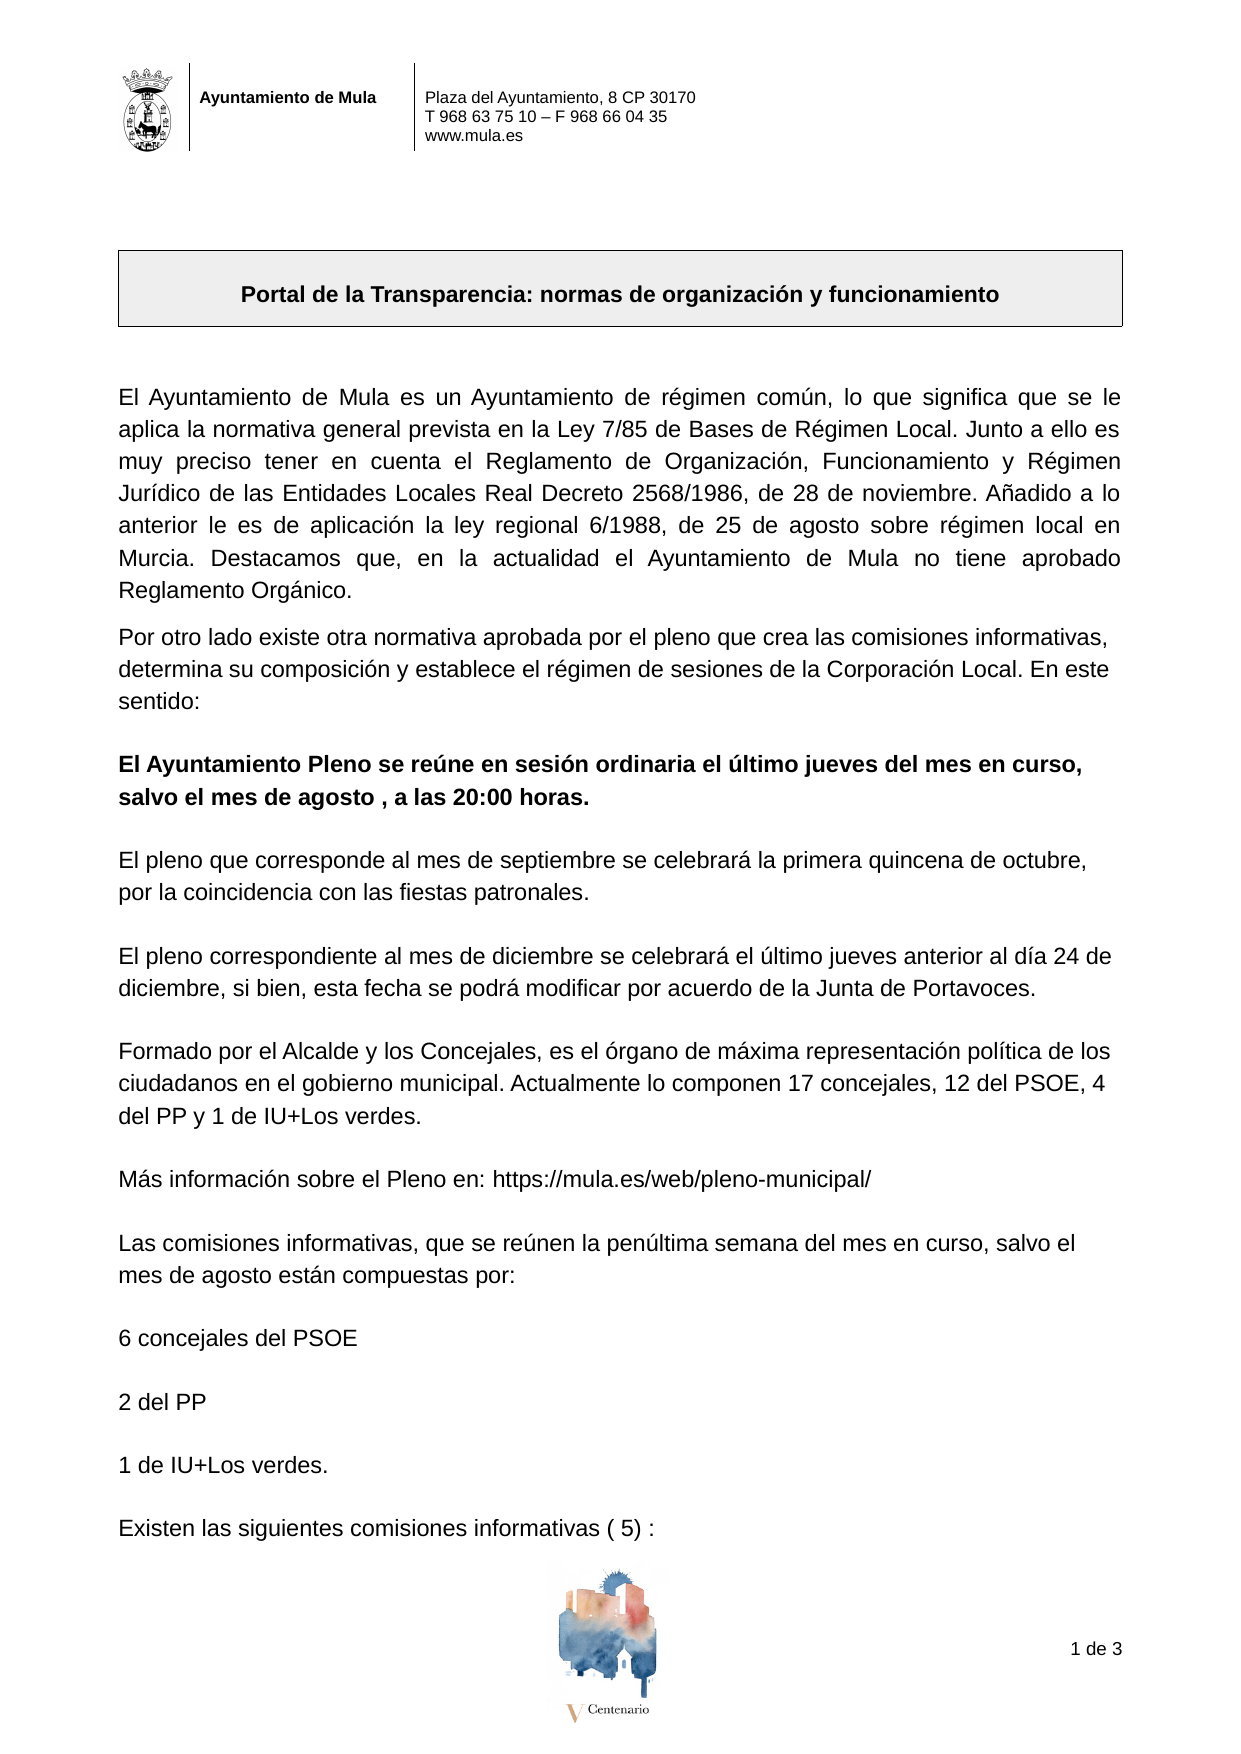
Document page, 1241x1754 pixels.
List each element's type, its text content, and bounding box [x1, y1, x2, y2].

table_header Portal de la Transparencia: normas de organización y funcionamiento [119, 251, 1122, 326]
text El Ayuntamiento de Mula es un Ayuntamiento de régimen común, lo que significa que se le aplica la normativa general prevista en la Ley 7/85 de Bases de Régimen Local. Junto a ello es muy preciso tener en cuenta el Reglamento de Organización, Funcionamiento y Régimen Jurídico de las Entidades Locales Real Decreto 2568/1986, de 28 de noviembre. Añadido a lo anterior le es de aplicación la ley regional 6/1988, de 25 de agosto sobre régimen local en Murcia. Destacamos que, en la actualidad el Ayuntamiento de Mula no tiene aprobado Reglamento Orgánico. [118, 383, 1122, 603]
text Más información sobre el Pleno en: https://mula.es/web/pleno-municipal/ [118, 1166, 1122, 1192]
text El pleno que corresponde al mes de septiembre se celebrará la primera quincena de octubre, por la coincidencia con las fiestas patronales. [118, 846, 1122, 906]
picture [546, 1559, 669, 1731]
text 6 concejales del PSOE [118, 1324, 1122, 1351]
text Por otro lado existe otra normativa aprobada por el pleno que crea las comisiones informativas, determina su composición y establece el régimen de sesiones de la Corporación Local. En este sentido: [118, 623, 1122, 714]
text 2 del PP [118, 1388, 1122, 1415]
text Existen las siguientes comisiones informativas ( 5) : [118, 1515, 1122, 1542]
text El pleno correspondiente al mes de diciembre se celebrará el último jueves anterior al día 24 de diciembre, si bien, esta fecha se podrá modificar por acuerdo de la Junta de Portavoces. [118, 942, 1122, 1001]
text El Ayuntamiento Pleno se reúne en sesión ordinaria el último jueves del mes en curso, salvo el mes de agosto , a las 20:00 horas. [118, 751, 1122, 810]
text 1 de IU+Los verdes. [118, 1451, 1122, 1478]
text Formado por el Alcalde y los Concejales, es el órgano de máxima representación política de los ciudadanos en el gobierno municipal. Actualmente lo componen 17 concejales, 12 del PSOE, 4 del PP y 1 de IU+Los verdes. [118, 1038, 1122, 1129]
text Las comisiones informativas, que se reúnen la penúltima semana del mes en curso, salvo el mes de agosto están compuestas por: [118, 1229, 1122, 1288]
picture [117, 68, 177, 153]
